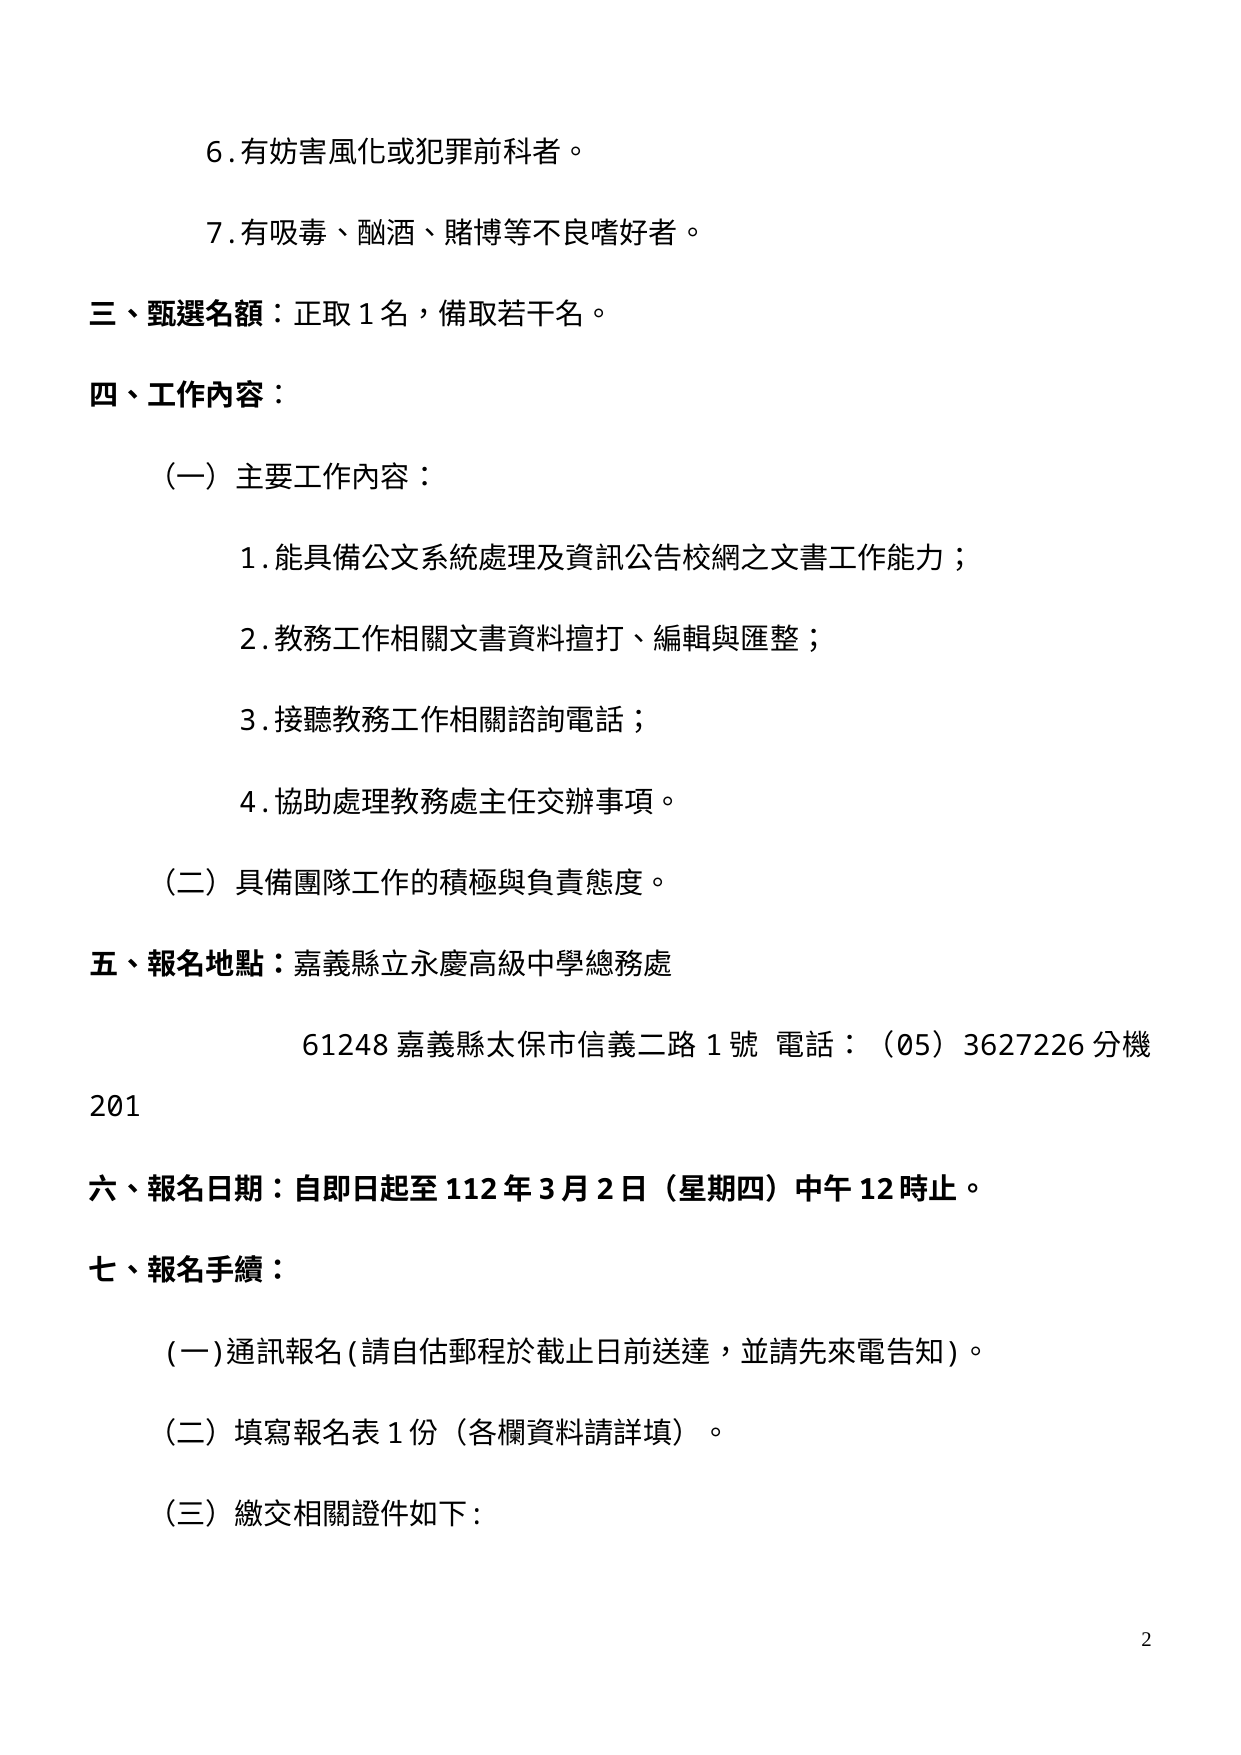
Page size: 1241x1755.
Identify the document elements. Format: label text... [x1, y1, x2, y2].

text 7.有吸毒、酗酒、賭博等不良嗜好者。 [132, 189, 1152, 251]
text 1.能具備公文系統處理及資訊公告校網之文書工作能力； [239, 514, 1152, 576]
text 4.協助處理教務處主任交辦事項。 [239, 758, 1152, 820]
text （二）填寫報名表1份（各欄資料請詳填）。 [89, 1389, 1152, 1451]
text 六、報名日期：自即日起至112年3月2日（星期四）中午12時止。 [89, 1145, 1152, 1208]
text 6.有妨害風化或犯罪前科者。 [132, 108, 1152, 170]
text 三、甄選名額：正取1名，備取若干名。 [89, 270, 1152, 333]
text 3.接聽教務工作相關諮詢電話； [239, 676, 1152, 739]
text 61248嘉義縣太保市信義二路1號 電話：（05）3627226分機201 [89, 1001, 1152, 1126]
text （三）繳交相關證件如下: [89, 1470, 1152, 1533]
text 四、工作內容： [89, 351, 1152, 414]
text 七、報名手續： [89, 1226, 1152, 1289]
text (一)通訊報名(請自估郵程於截止日前送達，並請先來電告知)。 [162, 1308, 1152, 1370]
text 五、報名地點：嘉義縣立永慶高級中學總務處 [89, 920, 1152, 983]
text （一）主要工作內容： [89, 433, 1152, 495]
text 2.教務工作相關文書資料擅打、編輯與匯整； [239, 595, 1152, 658]
text （二）具備團隊工作的積極與負責態度。 [89, 839, 1152, 901]
